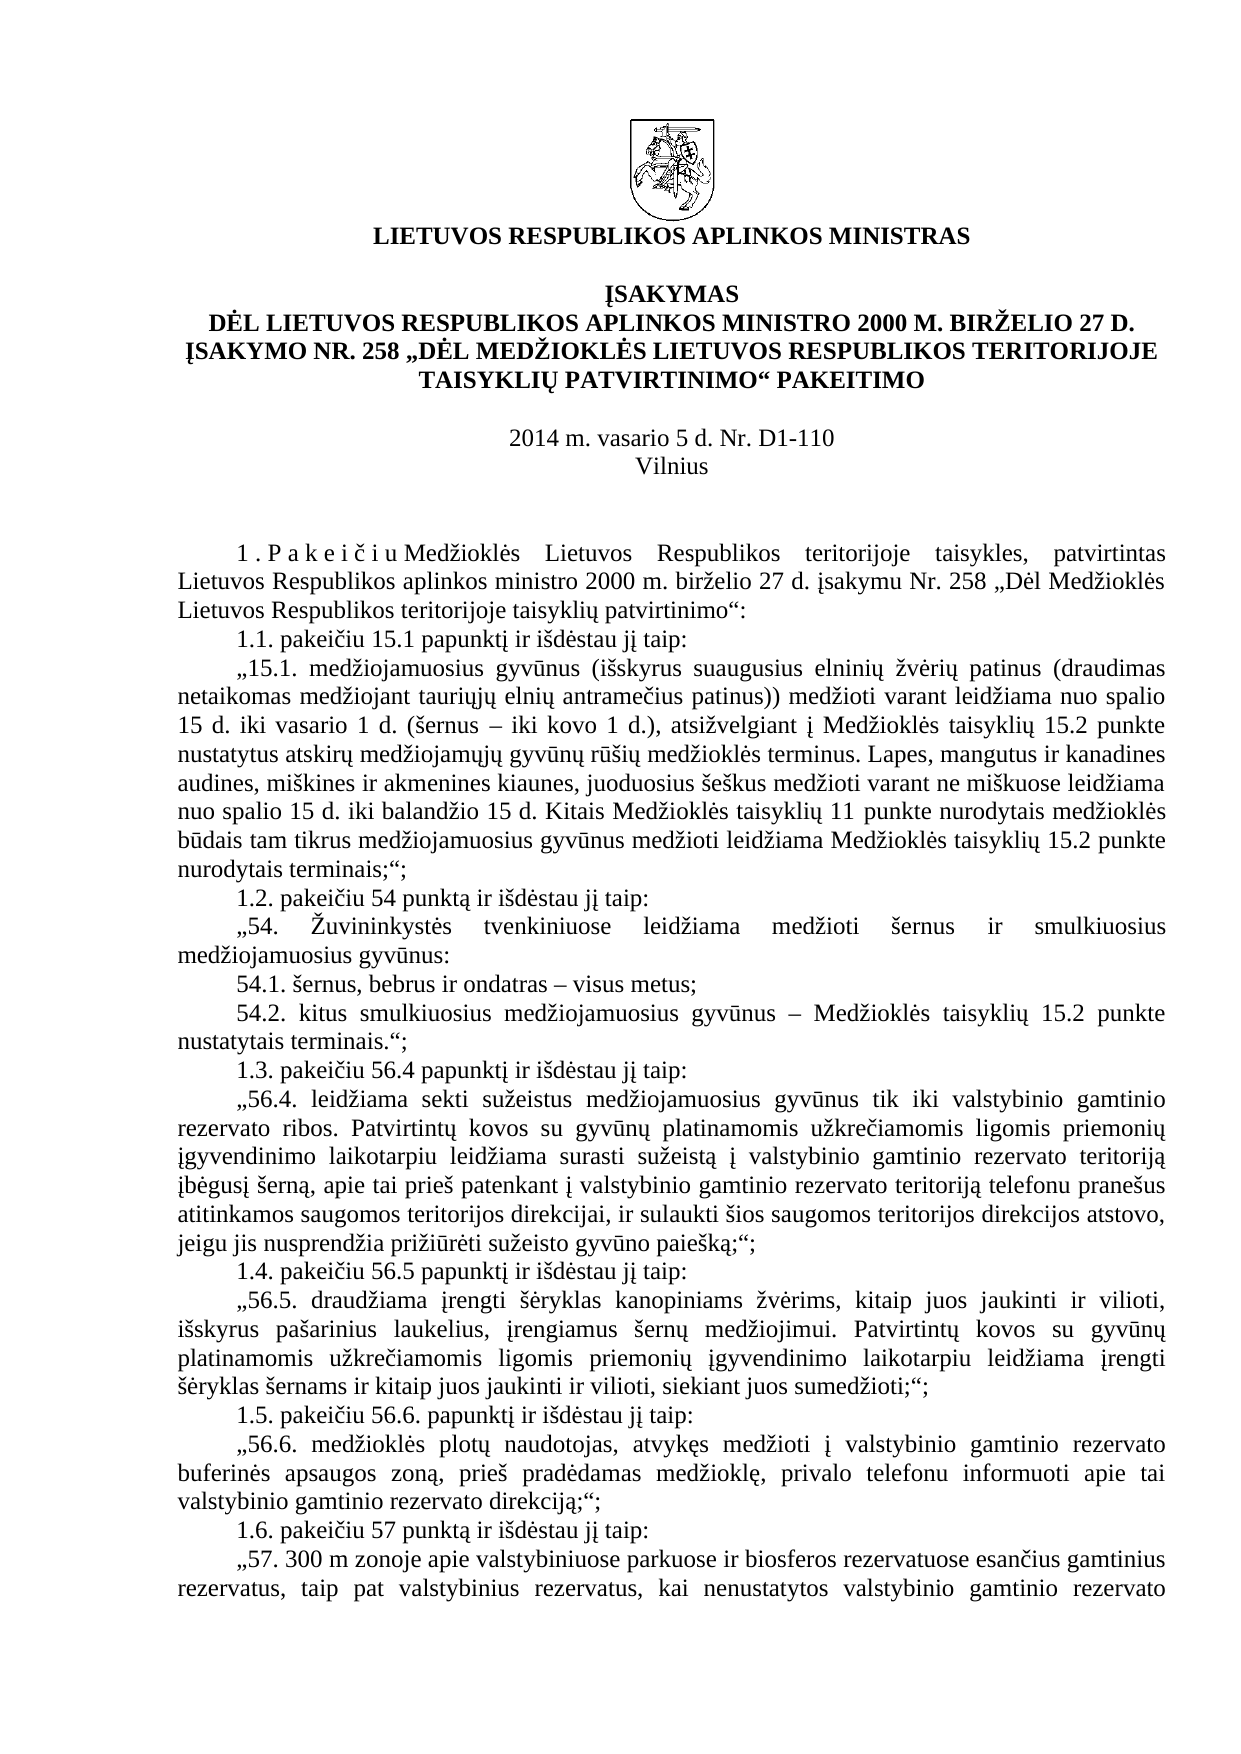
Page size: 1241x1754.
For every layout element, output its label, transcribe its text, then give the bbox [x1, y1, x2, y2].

text „56.4. leidžiama sekti sužeistus medžiojamuosius gyvūnus tik iki valstybinio gamtinio rezervato ribos. Patvirtintų kovos su gyvūnų platinamomis užkrečiamomis ligomis priemonių įgyvendinimo laikotarpiu leidžiama surasti sužeistą į valstybinio gamtinio rezervato teritoriją įbėgusį šerną, apie tai prieš patenkant į valstybinio gamtinio rezervato teritoriją telefonu pranešus atitinkamos saugomos teritorijos direkcijai, ir sulaukti šios saugomos teritorijos direkcijos atstovo, jeigu jis nusprendžia prižiūrėti sužeisto gyvūno paiešką;“; [177, 1084, 1166, 1256]
text 1.PakeičiuMedžioklės Lietuvos Respublikos teritorijoje taisykles, patvirtintas Lietuvos Respublikos aplinkos ministro 2000 m. birželio 27 d. įsakymu Nr. 258 „Dėl Medžioklės Lietuvos Respublikos teritorijoje taisyklių patvirtinimo“: [177, 538, 1166, 624]
text 1.6. pakeičiu 57 punktą ir išdėstau jį taip: [177, 1515, 1166, 1544]
text 1.3. pakeičiu 56.4 papunktį ir išdėstau jį taip: [177, 1055, 1166, 1084]
text 1.1. pakeičiu 15.1 papunktį ir išdėstau jį taip: [177, 624, 1166, 653]
text LIETUVOS RESPUBLIKOS APLINKOS MINISTRAS [177, 221, 1166, 250]
text „56.6. medžioklės plotų naudotojas, atvykęs medžioti į valstybinio gamtinio rezervato buferinės apsaugos zoną, prieš pradėdamas medžioklę, privalo telefonu informuoti apie tai valstybinio gamtinio rezervato direkciją;“; [177, 1429, 1166, 1515]
text 1.2. pakeičiu 54 punktą ir išdėstau jį taip: [177, 883, 1166, 911]
text ĮSAKYMAS [177, 279, 1166, 308]
text „56.5. draudžiama įrengti šėryklas kanopiniams žvėrims, kitaip juos jaukinti ir vilioti, išskyrus pašarinius laukelius, įrengiamus šernų medžiojimui. Patvirtintų kovos su gyvūnų platinamomis užkrečiamomis ligomis priemonių įgyvendinimo laikotarpiu leidžiama įrengti šėryklas šernams ir kitaip juos jaukinti ir vilioti, siekiant juos sumedžioti;“; [177, 1285, 1166, 1400]
text 1.4. pakeičiu 56.5 papunktį ir išdėstau jį taip: [177, 1256, 1166, 1285]
text „57. 300 m zonoje apie valstybiniuose parkuose ir biosferos rezervatuose esančius gamtinius rezervatus, taip pat valstybinius rezervatus, kai nenustatytos valstybinio gamtinio rezervato [177, 1544, 1166, 1601]
text 1.5. pakeičiu 56.6. papunktį ir išdėstau jį taip: [177, 1400, 1166, 1429]
text DĖL LIETUVOS RESPUBLIKOS APLINKOS MINISTRO 2000 M. BIRŽELIO 27 D. ĮSAKYMO NR. 258 „DĖL MEDŽIOKLĖS LIETUVOS RESPUBLIKOS TERITORIJOJE TAISYKLIŲ PATVIRTINIMO“ PAKEITIMO [177, 308, 1166, 394]
text „54. Žuvininkystės tvenkiniuose leidžiama medžioti šernus ir smulkiuosius medžiojamuosius gyvūnus: [177, 911, 1166, 969]
text 54.1. šernus, bebrus ir ondatras – visus metus; [177, 969, 1166, 998]
text 54.2. kitus smulkiuosius medžiojamuosius gyvūnus – Medžioklės taisyklių 15.2 punkte nustatytais terminais.“; [177, 998, 1166, 1055]
text Vilnius [177, 451, 1166, 509]
text „15.1. medžiojamuosius gyvūnus (išskyrus suaugusius elninių žvėrių patinus (draudimas netaikomas medžiojant tauriųjų elnių antramečius patinus)) medžioti varant leidžiama nuo spalio 15 d. iki vasario 1 d. (šernus – iki kovo 1 d.), atsižvelgiant į Medžioklės taisyklių 15.2 punkte nustatytus atskirų medžiojamųjų gyvūnų rūšių medžioklės terminus. Lapes, mangutus ir kanadines audines, miškines ir akmenines kiaunes, juoduosius šeškus medžioti varant ne miškuose leidžiama nuo spalio 15 d. iki balandžio 15 d. Kitais Medžioklės taisyklių 11 punkte nurodytais medžioklės būdais tam tikrus medžiojamuosius gyvūnus medžioti leidžiama Medžioklės taisyklių 15.2 punkte nurodytais terminais;“; [177, 653, 1166, 883]
text 2014 m. vasario 5 d. Nr. D1-110 [177, 423, 1166, 451]
